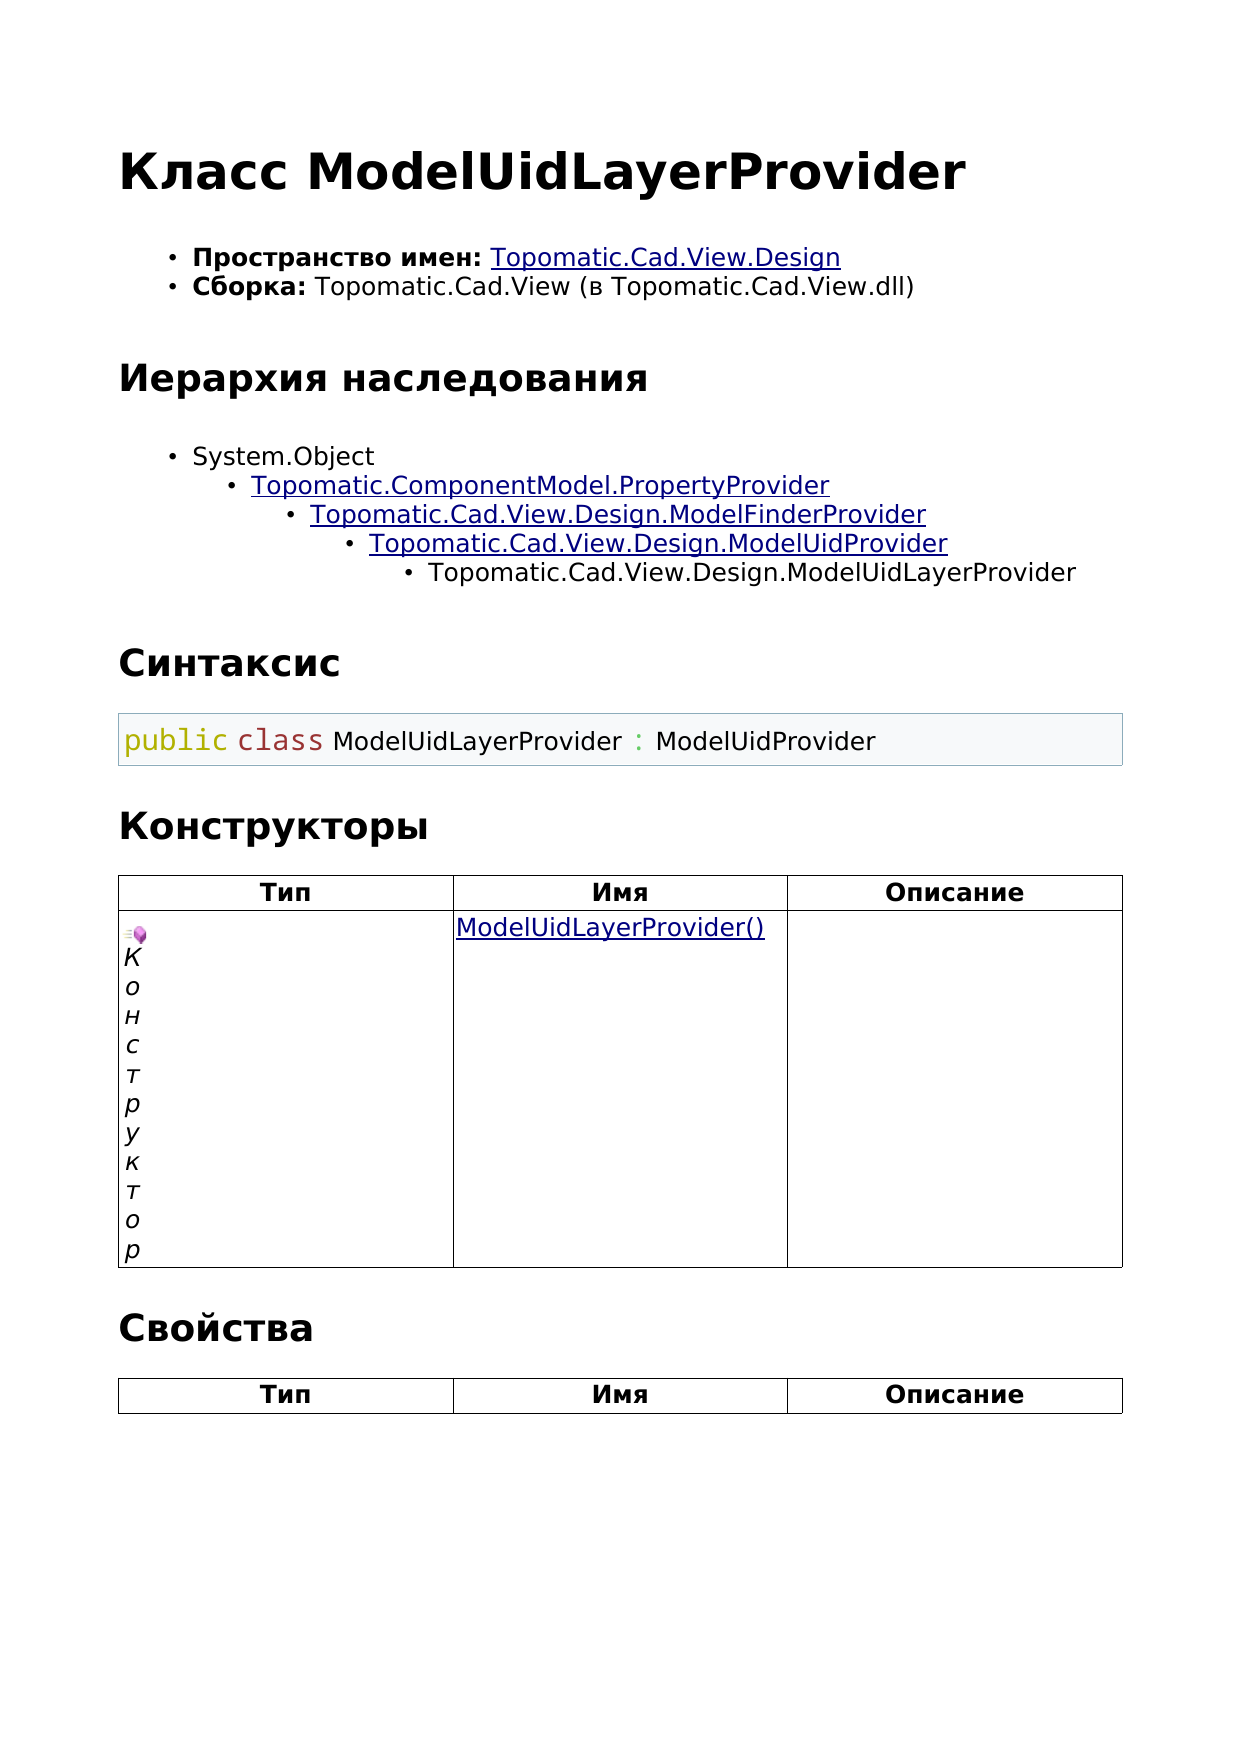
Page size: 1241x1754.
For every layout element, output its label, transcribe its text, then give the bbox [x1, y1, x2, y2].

table_header Имя [454, 876, 787, 910]
table_header Имя [454, 1379, 787, 1413]
table_cell [788, 911, 1122, 1267]
subtitle Иерархия наследования [118, 356, 1122, 400]
table_header Описание [788, 1379, 1122, 1413]
list Topomatic.Cad.View.Design.ModelFinderProvider [295, 500, 1122, 529]
table_header public class ModelUidLayerProvider : ModelUidProvider [119, 714, 1122, 764]
list Topomatic.Cad.View.Design.ModelUidLayerProvider [413, 558, 1122, 588]
list Пространство имен: Topomatic.Cad.View.Design [177, 243, 1122, 272]
subtitle Свойства [118, 1307, 1122, 1350]
table_cell ModelUidLayerProvider() [454, 911, 787, 1267]
table_header Тип [119, 876, 453, 910]
subtitle Класс ModelUidLayerProvider [118, 143, 1122, 201]
list System.Object [177, 442, 1122, 471]
list Topomatic.Cad.View.Design.ModelUidProvider [354, 529, 1122, 558]
table_header Тип [119, 1379, 453, 1413]
picture [121, 926, 147, 944]
list Topomatic.ComponentModel.PropertyProvider [236, 471, 1122, 500]
subtitle Конструкторы [118, 804, 1122, 848]
subtitle Синтаксис [118, 642, 1122, 686]
table_header Описание [788, 876, 1122, 910]
list Сборка: Topomatic.Cad.View (в Topomatic.Cad.View.dll) [177, 272, 1122, 302]
table_cell [119, 911, 453, 1267]
